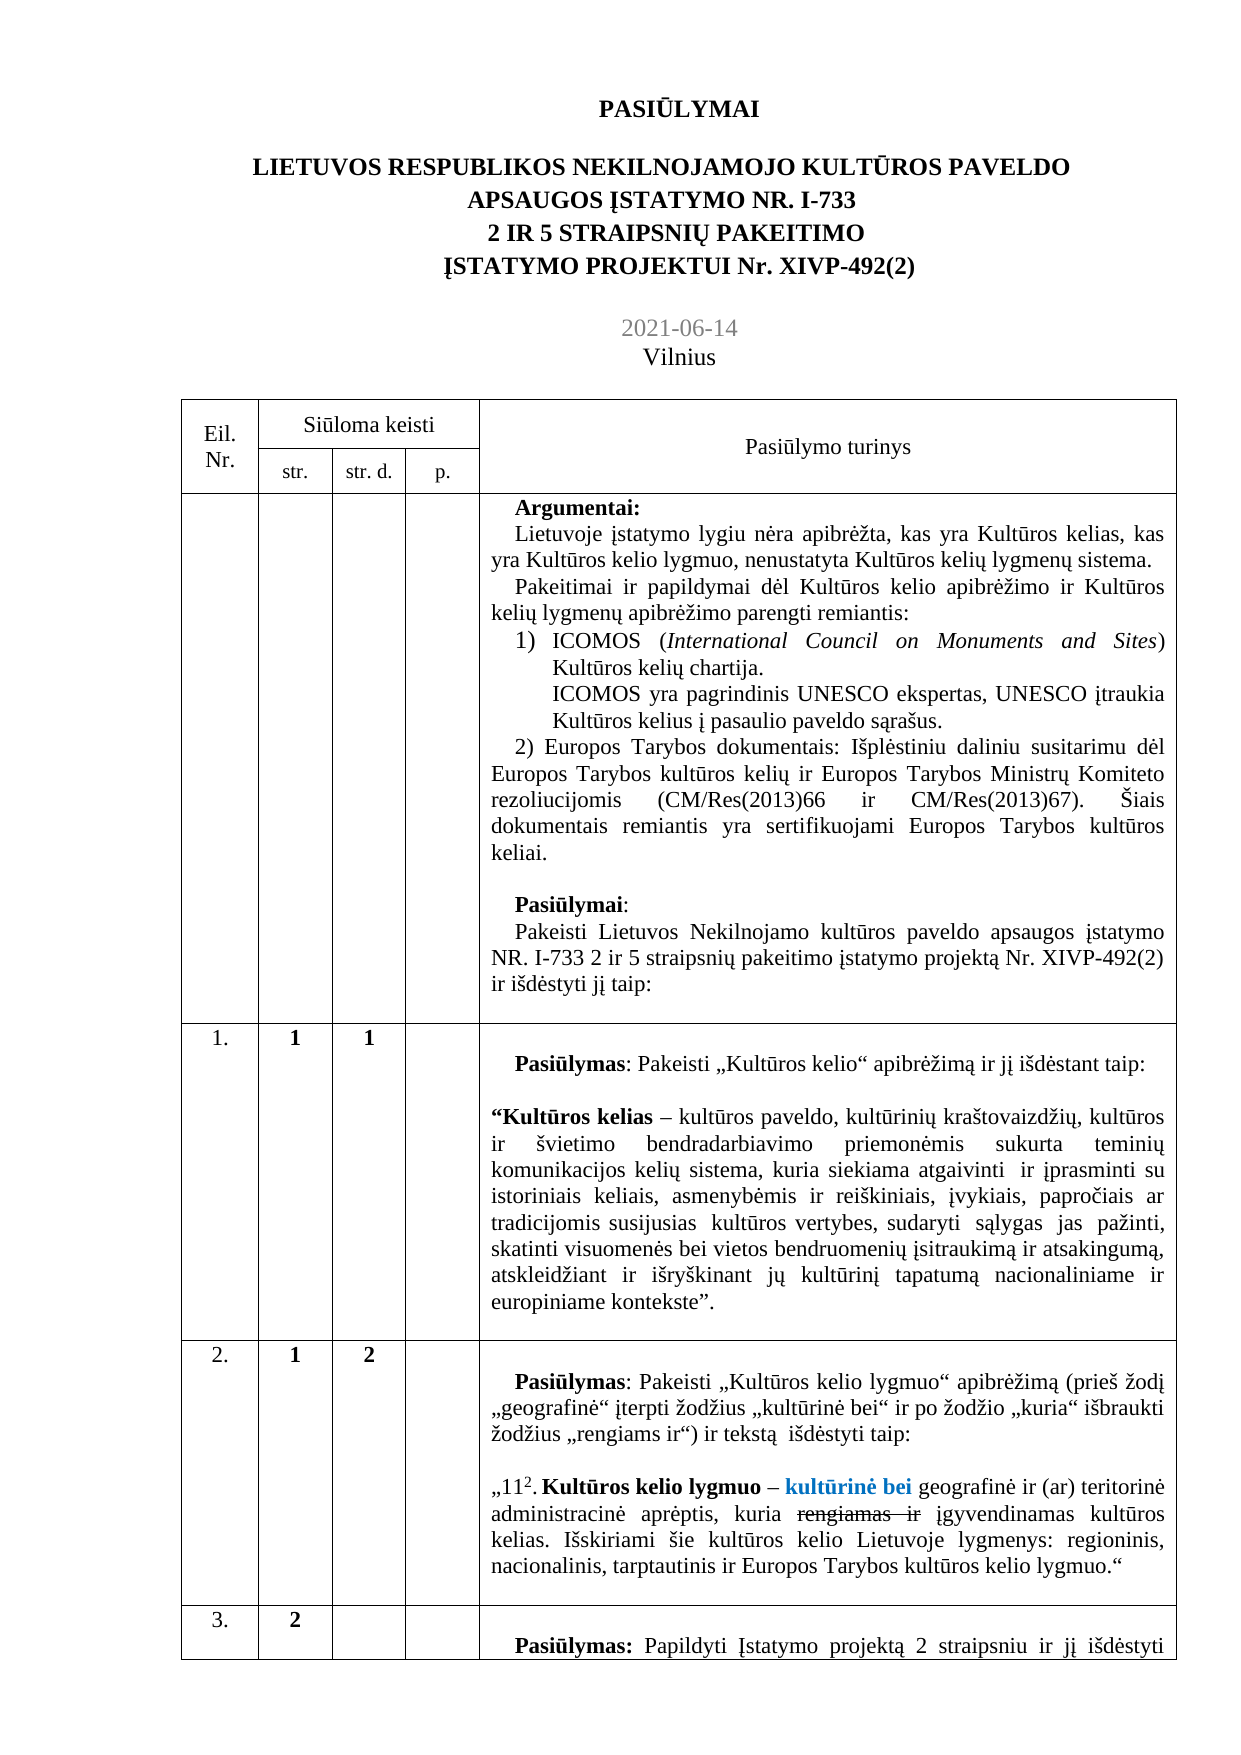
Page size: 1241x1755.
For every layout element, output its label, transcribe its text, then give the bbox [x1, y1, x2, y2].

table_cell [182, 494, 258, 1023]
table_cell str. d. [333, 449, 405, 493]
table_cell 3. [182, 1606, 258, 1659]
table_cell Pasiūlymas: Pakeisti „Kultūros kelio lygmuo“ apibrėžimą (prieš žodį „geografinė“ įterpti žodžius „kultūrinė bei“ ir po žodžio „kuria“ išbraukti žodžius „rengiams ir“) ir tekstą išdėstyti taip: „112. Kultūros kelio lygmuo – kultūrinė bei geografinė ir (ar) teritorinė administracinė aprėptis, kuria rengiamas ir įgyvendinamas kultūros kelias. Išskiriami šie kultūros kelio Lietuvoje lygmenys: regioninis, nacionalinis, tarptautinis ir Europos Tarybos kultūros kelio lygmuo.“ [480, 1341, 1176, 1605]
text PASIŪLYMAI [177, 94, 1181, 123]
table_cell [333, 1606, 405, 1659]
table_cell 1 [259, 1024, 332, 1340]
table_cell p. [406, 449, 479, 493]
text ĮSTATYMO PROJEKTUI Nr. XIVP-492(2) [177, 251, 1181, 280]
text Vilnius [177, 342, 1181, 370]
table_cell 2 [259, 1606, 332, 1659]
table_cell [406, 494, 479, 1023]
table_cell 2. [182, 1341, 258, 1605]
text 2 IR 5 STRAIPSNIŲ PAKEITIMO [177, 218, 1181, 247]
table_cell str. [259, 449, 332, 493]
table_cell 1. [182, 1024, 258, 1340]
table_cell 1 [333, 1024, 405, 1340]
table_cell 1 [259, 1341, 332, 1605]
table_cell [333, 494, 405, 1023]
table_cell [406, 1606, 479, 1659]
text APSAUGOS ĮSTATYMO NR. I-733 [177, 185, 1146, 214]
table_cell Argumentai: Lietuvoje įstatymo lygiu nėra apibrėžta, kas yra Kultūros kelias, kas yra Kultūros kelio lygmuo, nenustatyta Kultūros kelių lygmenų sistema. Pakeitimai ir papildymai dėl Kultūros kelio apibrėžimo ir Kultūros kelių lygmenų apibrėžimo parengti remiantis: ICOMOS (International Council on Monuments and Sites) Kultūros kelių chartija. ICOMOS yra pagrindinis UNESCO ekspertas, UNESCO įtraukia Kultūros kelius į pasaulio paveldo sąrašus. 2) Europos Tarybos dokumentais: Išplėstiniu daliniu susitarimu dėl Europos Tarybos kultūros kelių ir Europos Tarybos Ministrų Komiteto rezoliucijomis (CM/Res(2013)66 ir CM/Res(2013)67). Šiais dokumentais remiantis yra sertifikuojami Europos Tarybos kultūros keliai. Pasiūlymai: Pakeisti Lietuvos Nekilnojamo kultūros paveldo apsaugos įstatymo NR. I-733 2 ir 5 straipsnių pakeitimo įstatymo projektą Nr. XIVP-492(2) ir išdėstyti jį taip: [480, 494, 1176, 1023]
table_cell [406, 1341, 479, 1605]
table_cell [259, 494, 332, 1023]
table_header Eil. Nr. [182, 400, 258, 493]
table_cell Pasiūlymas: Papildyti Įstatymo projektą 2 straipsniu ir jį išdėstyti [480, 1606, 1176, 1659]
table_cell Pasiūlymas: Pakeisti „Kultūros kelio“ apibrėžimą ir jį išdėstant taip: “Kultūros kelias – kultūros paveldo, kultūrinių kraštovaizdžių, kultūros ir švietimo bendradarbiavimo priemonėmis sukurta teminių komunikacijos kelių sistema, kuria siekiama atgaivinti ir įprasminti su istoriniais keliais, asmenybėmis ir reiškiniais, įvykiais, papročiais ar tradicijomis susijusias kultūros vertybes, sudaryti sąlygas jas pažinti, skatinti visuomenės bei vietos bendruomenių įsitraukimą ir atsakingumą, atskleidžiant ir išryškinant jų kultūrinį tapatumą nacionaliniame ir europiniame kontekste”. [480, 1024, 1176, 1340]
table_header Siūloma keisti [259, 400, 479, 448]
table_header Pasiūlymo turinys [480, 400, 1176, 493]
table_cell 2 [333, 1341, 405, 1605]
text 2021-06-14 [177, 313, 1181, 342]
text LIETUVOS RESPUBLIKOS NEKILNOJAMOJO KULTŪROS PAVELDO [177, 152, 1146, 181]
table_cell [406, 1024, 479, 1340]
